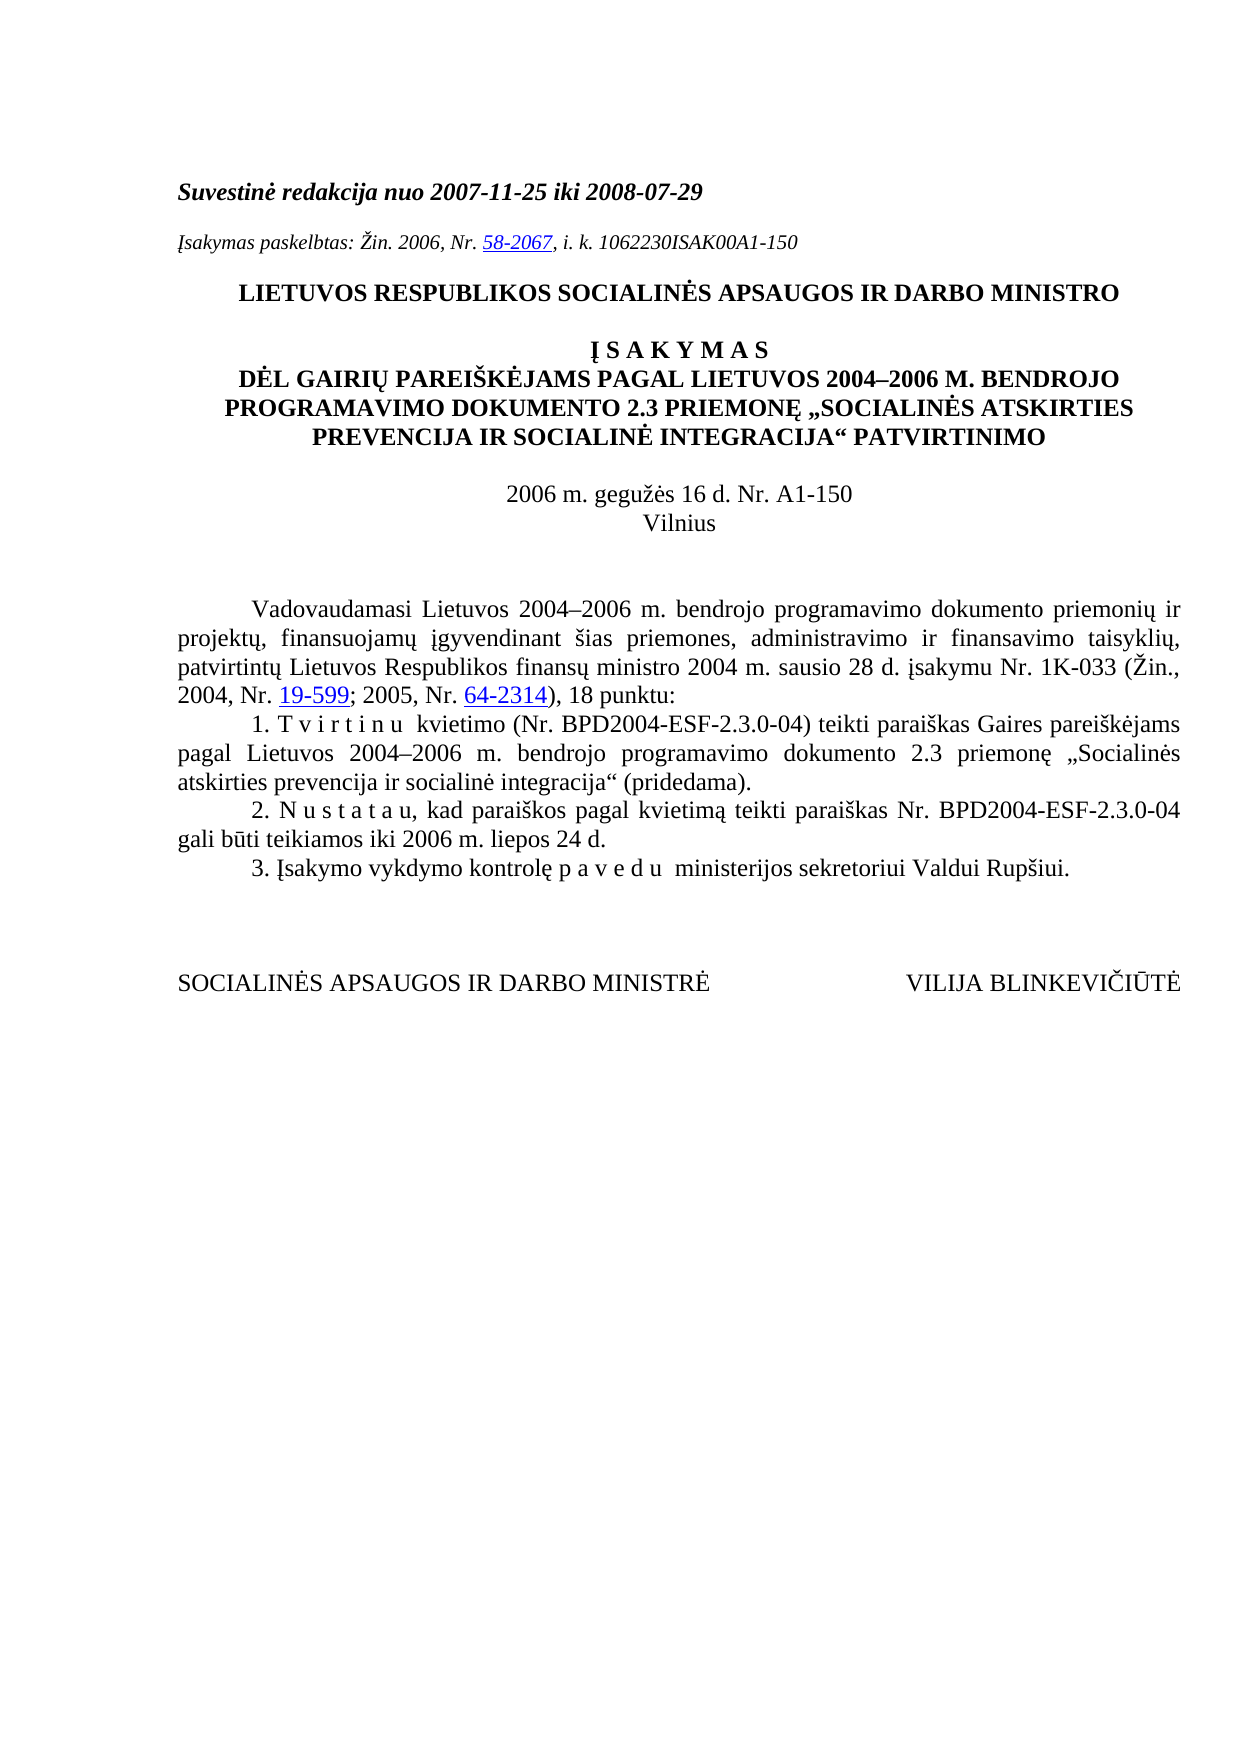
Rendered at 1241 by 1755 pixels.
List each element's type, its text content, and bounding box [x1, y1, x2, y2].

text Vilnius [177, 508, 1181, 537]
text Vadovaudamasi Lietuvos 2004–2006 m. bendrojo programavimo dokumento priemonių ir projektų, finansuojamų įgyvendinant šias priemones, administravimo ir finansavimo taisyklių, patvirtintų Lietuvos Respublikos finansų ministro 2004 m. sausio 28 d. įsakymu Nr. 1K-033 (Žin., 2004, Nr. 19-599; 2005, Nr. 64-2314), 18 punktu: [177, 594, 1181, 709]
text DĖL GAIRIŲ PAREIŠKĖJAMS PAGAL LIETUVOS 2004–2006 M. BENDROJO PROGRAMAVIMO DOKUMENTO 2.3 PRIEMONĘ „SOCIALINĖS ATSKIRTIES PREVENCIJA IR SOCIALINĖ INTEGRACIJA“ PATVIRTINIMO [177, 364, 1181, 451]
text Į S A K Y M A S [177, 336, 1181, 364]
text 3. Įsakymo vykdymo kontrolę pavedu ministerijos sekretoriui Valdui Rupšiui. [177, 853, 1181, 882]
text Suvestinė redakcija nuo 2007-11-25 iki 2008-07-29 [177, 177, 1181, 206]
text 1. Tvirtinu kvietimo (Nr. BPD2004-ESF-2.3.0-04) teikti paraiškas Gaires pareiškėjams pagal Lietuvos 2004–2006 m. bendrojo programavimo dokumento 2.3 priemonę „Socialinės atskirties prevencija ir socialinė integracija“ (pridedama). [177, 709, 1181, 796]
text 2006 m. gegužės 16 d. Nr. A1-150 [177, 479, 1181, 508]
text Įsakymas paskelbtas: Žin. 2006, Nr. 58-2067, i. k. 1062230ISAK00A1-150 [177, 230, 1181, 254]
text LIETUVOS RESPUBLIKOS SOCIALINĖS APSAUGOS IR DARBO MINISTRO [177, 278, 1181, 307]
text SOCIALINĖS APSAUGOS IR DARBO MINISTRĖ VILIJA BLINKEVIČIŪTĖ [177, 968, 1181, 997]
text 2. Nustatau, kad paraiškos pagal kvietimą teikti paraiškas Nr. BPD2004-ESF-2.3.0-04 gali būti teikiamos iki 2006 m. liepos 24 d. [177, 796, 1181, 853]
